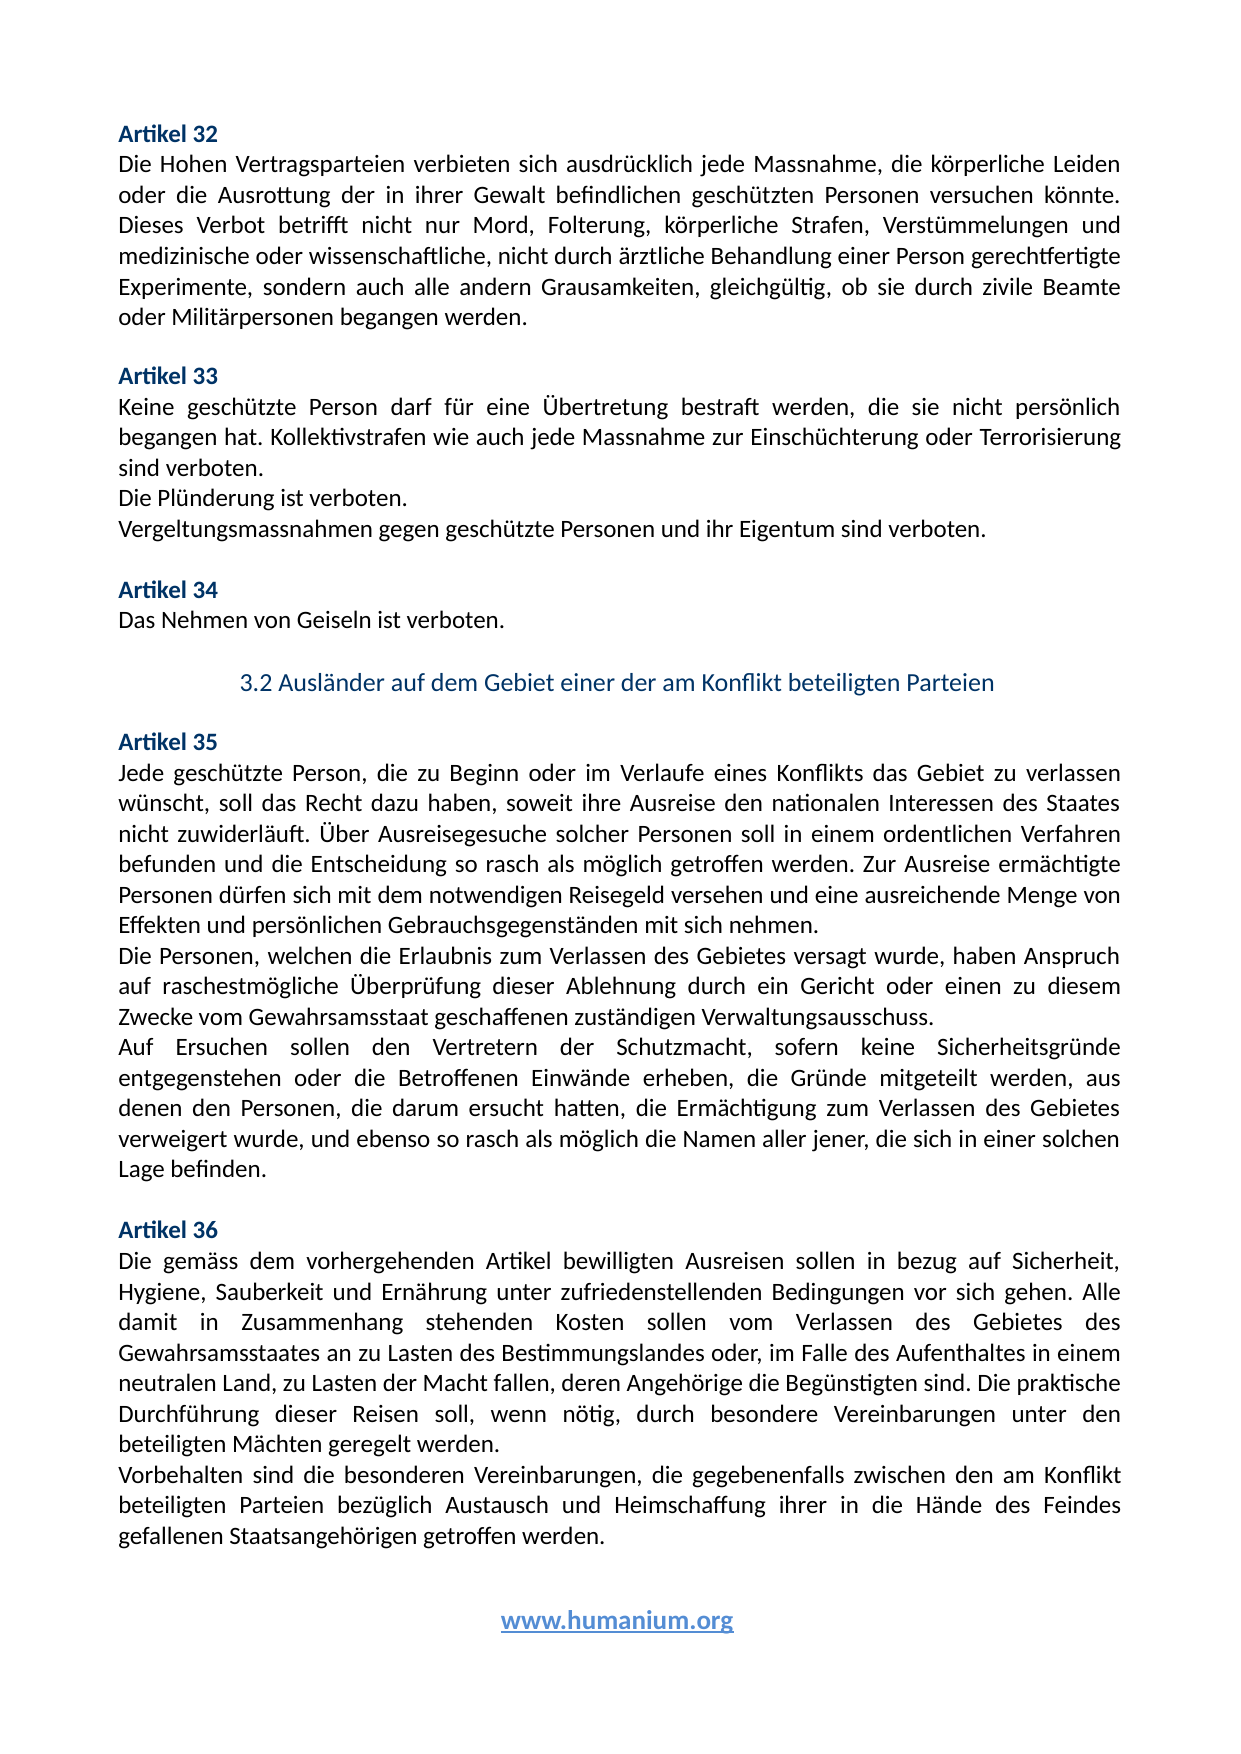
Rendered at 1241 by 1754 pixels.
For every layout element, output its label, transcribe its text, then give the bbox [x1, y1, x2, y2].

text Die Plünderung ist verboten. [118, 483, 1122, 513]
text Die Hohen Vertragsparteien verbieten sich ausdrücklich jede Massnahme, die körperliche Leiden oder die Ausrottung der in ihrer Gewalt befindlichen geschützten Personen versuchen könnte. Dieses Verbot betrifft nicht nur Mord, Folterung, körperliche Strafen, Verstümmelungen und medizinische oder wissenschaftliche, nicht durch ärztliche Behandlung einer Person gerechtfertigte Experimente, sondern auch alle andern Grausamkeiten, gleichgültig, ob sie durch zivile Beamte oder Militärpersonen begangen werden. [118, 149, 1122, 332]
text Jede geschützte Person, die zu Beginn oder im Verlaufe eines Konflikts das Gebiet zu verlassen wünscht, soll das Recht dazu haben, soweit ihre Ausreise den nationalen Interessen des Staates nicht zuwiderläuft. Über Ausreisegesuche solcher Personen soll in einem ordentlichen Verfahren befunden und die Entscheidung so rasch als möglich getroffen werden. Zur Ausreise ermächtigte Personen dürfen sich mit dem notwendigen Reisegeld versehen und eine ausreichende Menge von Effekten und persönlichen Gebrauchsgegenständen mit sich nehmen. [118, 757, 1122, 940]
text Artikel 33 [118, 361, 1122, 391]
text Auf Ersuchen sollen den Vertretern der Schutzmacht, sofern keine Sicherheitsgründe entgegenstehen oder die Betroffenen Einwände erheben, die Gründe mitgeteilt werden, aus denen den Personen, die darum ersucht hatten, die Ermächtigung zum Verlassen des Gebietes verweigert wurde, und ebenso so rasch als möglich die Namen aller jener, die sich in einer solchen Lage befinden. [118, 1031, 1122, 1184]
text Vergeltungsmassnahmen gegen geschützte Personen und ihr Eigentum sind verboten. [118, 513, 1122, 544]
text Das Nehmen von Geiseln ist verboten. [118, 605, 1122, 635]
text Artikel 36 [118, 1214, 1122, 1245]
text Die Personen, welchen die Erlaubnis zum Verlassen des Gebietes versagt wurde, haben Anspruch auf raschestmögliche Überprüfung dieser Ablehnung durch ein Gericht oder einen zu diesem Zwecke vom Gewahrsamsstaat geschaffenen zuständigen Verwaltungsausschuss. [118, 940, 1122, 1031]
text Artikel 34 [118, 574, 1122, 605]
text Keine geschützte Person darf für eine Übertretung bestraft werden, die sie nicht persönlich begangen hat. Kollektivstrafen wie auch jede Massnahme zur Einschüchterung oder Terrorisierung sind verboten. [118, 391, 1122, 483]
text Artikel 35 [118, 726, 1122, 757]
text Die gemäss dem vorhergehenden Artikel bewilligten Ausreisen sollen in bezug auf Sicherheit, Hygiene, Sauberkeit und Ernährung unter zufriedenstellenden Bedingungen vor sich gehen. Alle damit in Zusammenhang stehenden Kosten sollen vom Verlassen des Gebietes des Gewahrsamsstaates an zu Lasten des Bestimmungslandes oder, im Falle des Aufenthaltes in einem neutralen Land, zu Lasten der Macht fallen, deren Angehörige die Begünstigten sind. Die praktische Durchführung dieser Reisen soll, wenn nötig, durch besondere Vereinbarungen unter den beteiligten Mächten geregelt werden. [118, 1245, 1122, 1459]
text Vorbehalten sind die besonderen Vereinbarungen, die gegebenenfalls zwischen den am Konflikt beteiligten Parteien bezüglich Austausch und Heimschaffung ihrer in die Hände des Feindes gefallenen Staatsangehörigen getroffen werden. [118, 1459, 1122, 1550]
text 3.2 Ausländer auf dem Gebiet einer der am Konflikt beteiligten Parteien [118, 635, 1122, 697]
text Artikel 32 [118, 118, 1122, 149]
